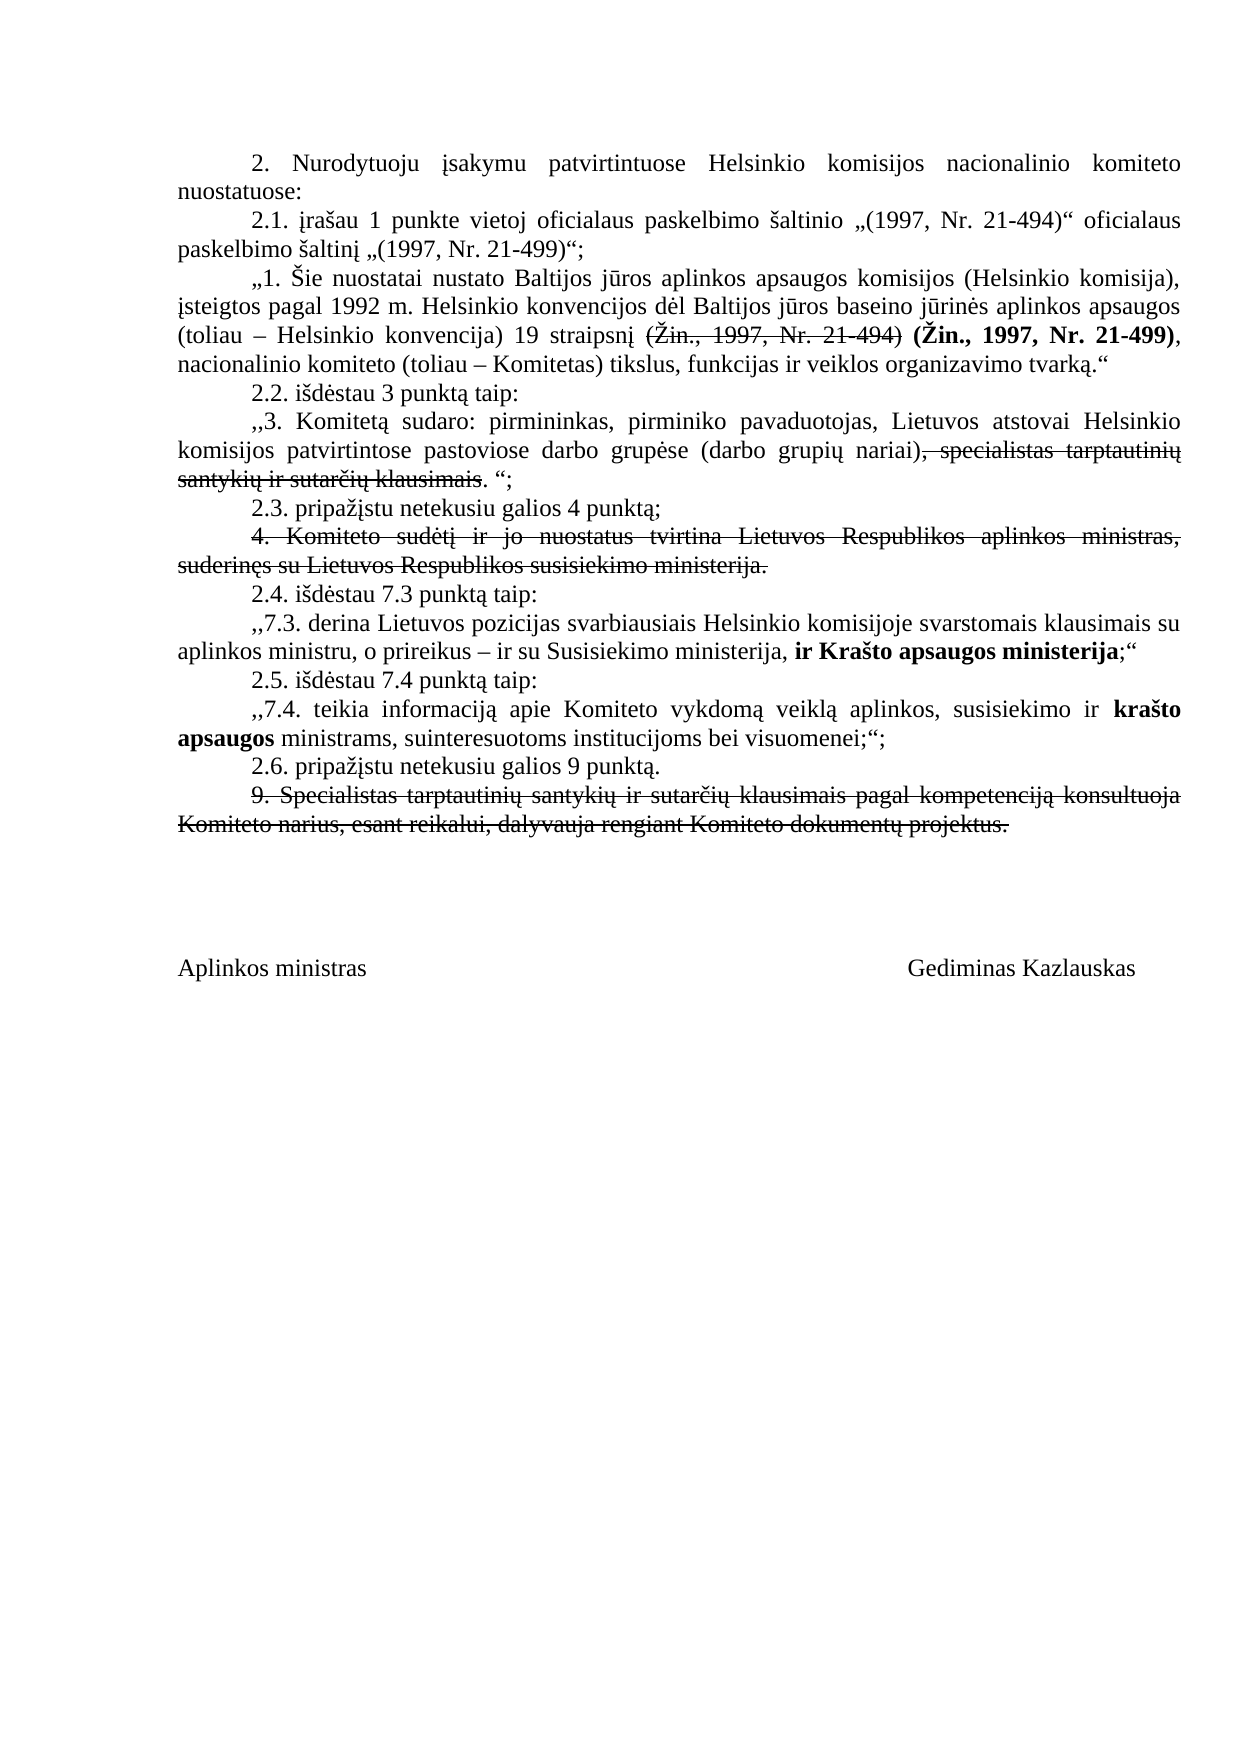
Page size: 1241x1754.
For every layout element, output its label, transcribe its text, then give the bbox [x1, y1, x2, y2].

text ,,7.3. derina Lietuvos pozicijas svarbiausiais Helsinkio komisijoje svarstomais klausimais su aplinkos ministru, o prireikus – ir su Susisiekimo ministerija, ir Krašto apsaugos ministerija;“ [177, 608, 1181, 665]
text 4. Komiteto sudėtį ir jo nuostatus tvirtina Lietuvos Respublikos aplinkos ministras, suderinęs su Lietuvos Respublikos susisiekimo ministerija. [177, 521, 1181, 579]
text 2.4. išdėstau 7.3 punktą taip: [177, 579, 1181, 608]
text Aplinkos ministras Gediminas Kazlauskas [177, 953, 1181, 982]
text 2.5. išdėstau 7.4 punktą taip: [177, 665, 1181, 694]
text 2.6. pripažįstu netekusiu galios 9 punktą. [177, 751, 1181, 780]
text „1. Šie nuostatai nustato Baltijos jūros aplinkos apsaugos komisijos (Helsinkio komisija), įsteigtos pagal 1992 m. Helsinkio konvencijos dėl Baltijos jūros baseino jūrinės aplinkos apsaugos (toliau – Helsinkio konvencija) 19 straipsnį (Žin., 1997, Nr. 21-494) (Žin., 1997, Nr. 21-499), nacionalinio komiteto (toliau – Komitetas) tikslus, funkcijas ir veiklos organizavimo tvarką.“ [177, 263, 1181, 378]
text 9. Specialistas tarptautinių santykių ir sutarčių klausimais pagal kompetenciją konsultuoja Komiteto narius, esant reikalui, dalyvauja rengiant Komiteto dokumentų projektus. [177, 780, 1181, 838]
text 2. Nurodytuoju įsakymu patvirtintuose Helsinkio komisijos nacionalinio komiteto nuostatuose: [177, 148, 1181, 205]
text 2.3. pripažįstu netekusiu galios 4 punktą; [177, 493, 1181, 521]
text 2.2. išdėstau 3 punktą taip: [177, 378, 1181, 406]
text ,,7.4. teikia informaciją apie Komiteto vykdomą veiklą aplinkos, susisiekimo ir krašto apsaugos ministrams, suinteresuotoms institucijoms bei visuomenei;“; [177, 694, 1181, 751]
text ,,3. Komitetą sudaro: pirmininkas, pirminiko pavaduotojas, Lietuvos atstovai Helsinkio komisijos patvirtintose pastoviose darbo grupėse (darbo grupių nariai), specialistas tarptautinių santykių ir sutarčių klausimais. “; [177, 406, 1181, 493]
text 2.1. įrašau 1 punkte vietoj oficialaus paskelbimo šaltinio „(1997, Nr. 21-494)“ oficialaus paskelbimo šaltinį „(1997, Nr. 21-499)“; [177, 205, 1181, 263]
